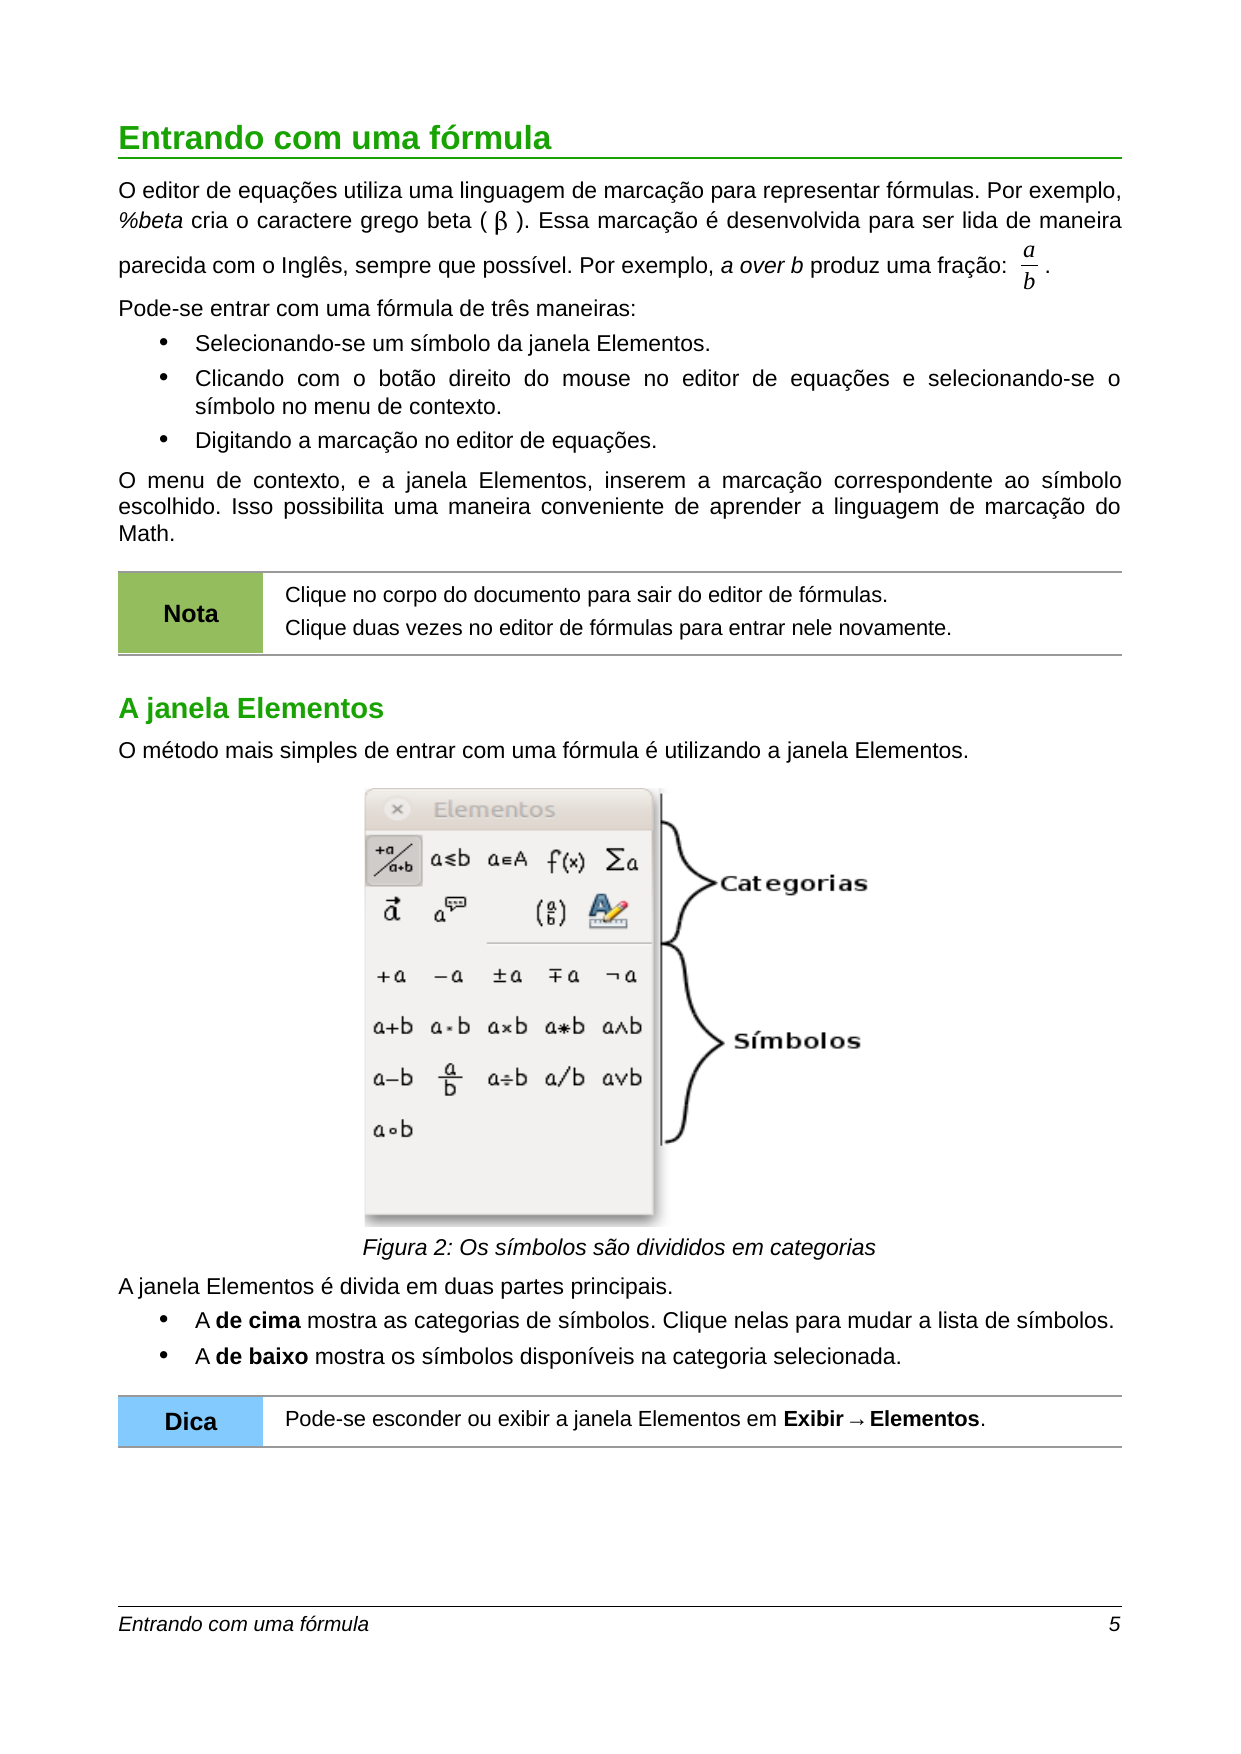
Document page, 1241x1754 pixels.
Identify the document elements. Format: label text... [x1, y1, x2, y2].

list Digitando a marcação no editor de equações. [156, 425, 1122, 454]
list A de cima mostra as categorias de símbolos. Clique nelas para mudar a lista de símbolos. [156, 1306, 1122, 1335]
subtitle A janela Elementos [118, 691, 1122, 724]
list Pode-se entrar com uma fórmula de três maneiras: [118, 295, 1122, 322]
list Selecionando-se um símbolo da janela Elementos. [156, 328, 1122, 357]
text O editor de equações utiliza uma linguagem de marcação para representar fórmulas. Por exemplo, %beta cria o caractere grego beta (). Essa marcação é desenvolvida para ser lida de maneira parecida com o Inglês, sempre que possível. Por exemplo, a over b produz uma fração: . [118, 177, 1122, 295]
table_header Pode-se esconder ou exibir a janela Elementos em Exibir → Elementos. [264, 1397, 1122, 1446]
picture [364, 788, 876, 1227]
table_header Clique no corpo do documento para sair do editor de fórmulas. Clique duas vezes no editor de fórmulas para entrar nele novamente. [264, 573, 1122, 653]
text Figura : Os símbolos são divididos em categorias [328, 1233, 912, 1260]
table_header Nota [118, 573, 263, 653]
text O método mais simples de entrar com uma fórmula é utilizando a janela Elementos. [118, 737, 1122, 763]
table_header Dica [118, 1397, 263, 1446]
list Clicando com o botão direito do mouse no editor de equações e selecionando-se o símbolo no menu de contexto. [156, 363, 1122, 419]
text O menu de contexto, e a janela Elementos, inserem a marcação correspondente ao símbolo escolhido. Isso possibilita uma maneira conveniente de aprender a linguagem de marcação do Math. [118, 467, 1122, 546]
list A janela Elementos é divida em duas partes principais. [118, 1273, 1122, 1299]
subtitle Entrando com uma fórmula [118, 118, 1122, 157]
list A de baixo mostra os símbolos disponíveis na categoria selecionada. [156, 1341, 1122, 1370]
